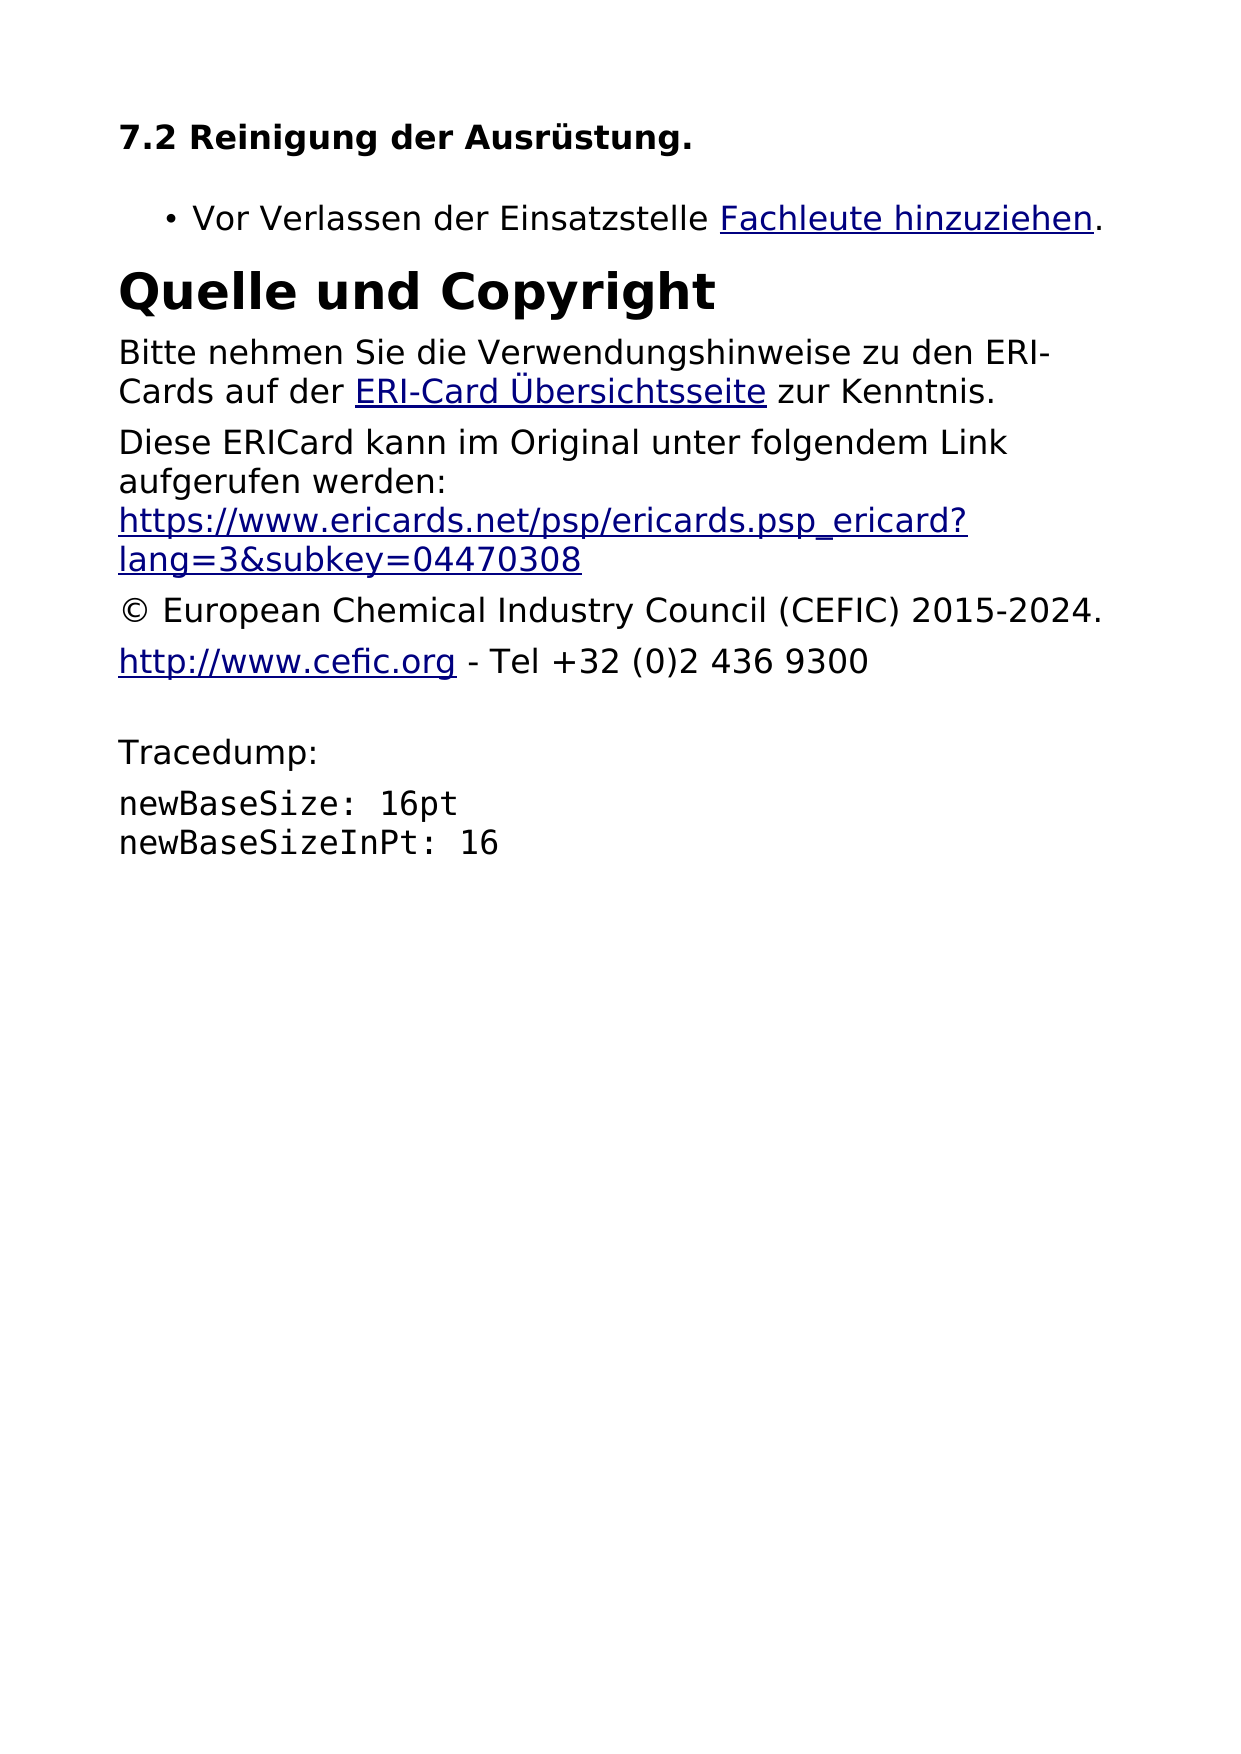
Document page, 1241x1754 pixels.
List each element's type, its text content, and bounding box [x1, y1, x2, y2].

text newBaseSize: 16pt newBaseSizeInPt: 16 [118, 784, 1122, 862]
text Diese ERICard kann im Original unter folgendem Link aufgerufen werden: https://www.ericards.net/psp/ericards.psp_ericard?lang=3&subkey=04470308 [118, 424, 1122, 579]
text Bitte nehmen Sie die Verwendungshinweise zu den ERI-Cards auf der ERI-Card Übersichtsseite zur Kenntnis. [118, 333, 1122, 411]
subtitle 7.2 Reinigung der Ausrüstung. [118, 118, 1122, 157]
text Tracedump: [118, 694, 1122, 772]
subtitle Quelle und Copyright [118, 263, 1122, 321]
list Vor Verlassen der Einsatzstelle Fachleute hinzuziehen. [177, 199, 1122, 238]
text © European Chemical Industry Council (CEFIC) 2015-2024. [118, 592, 1122, 631]
text http://www.cefic.org - Tel +32 (0)2 436 9300 [118, 643, 1122, 682]
